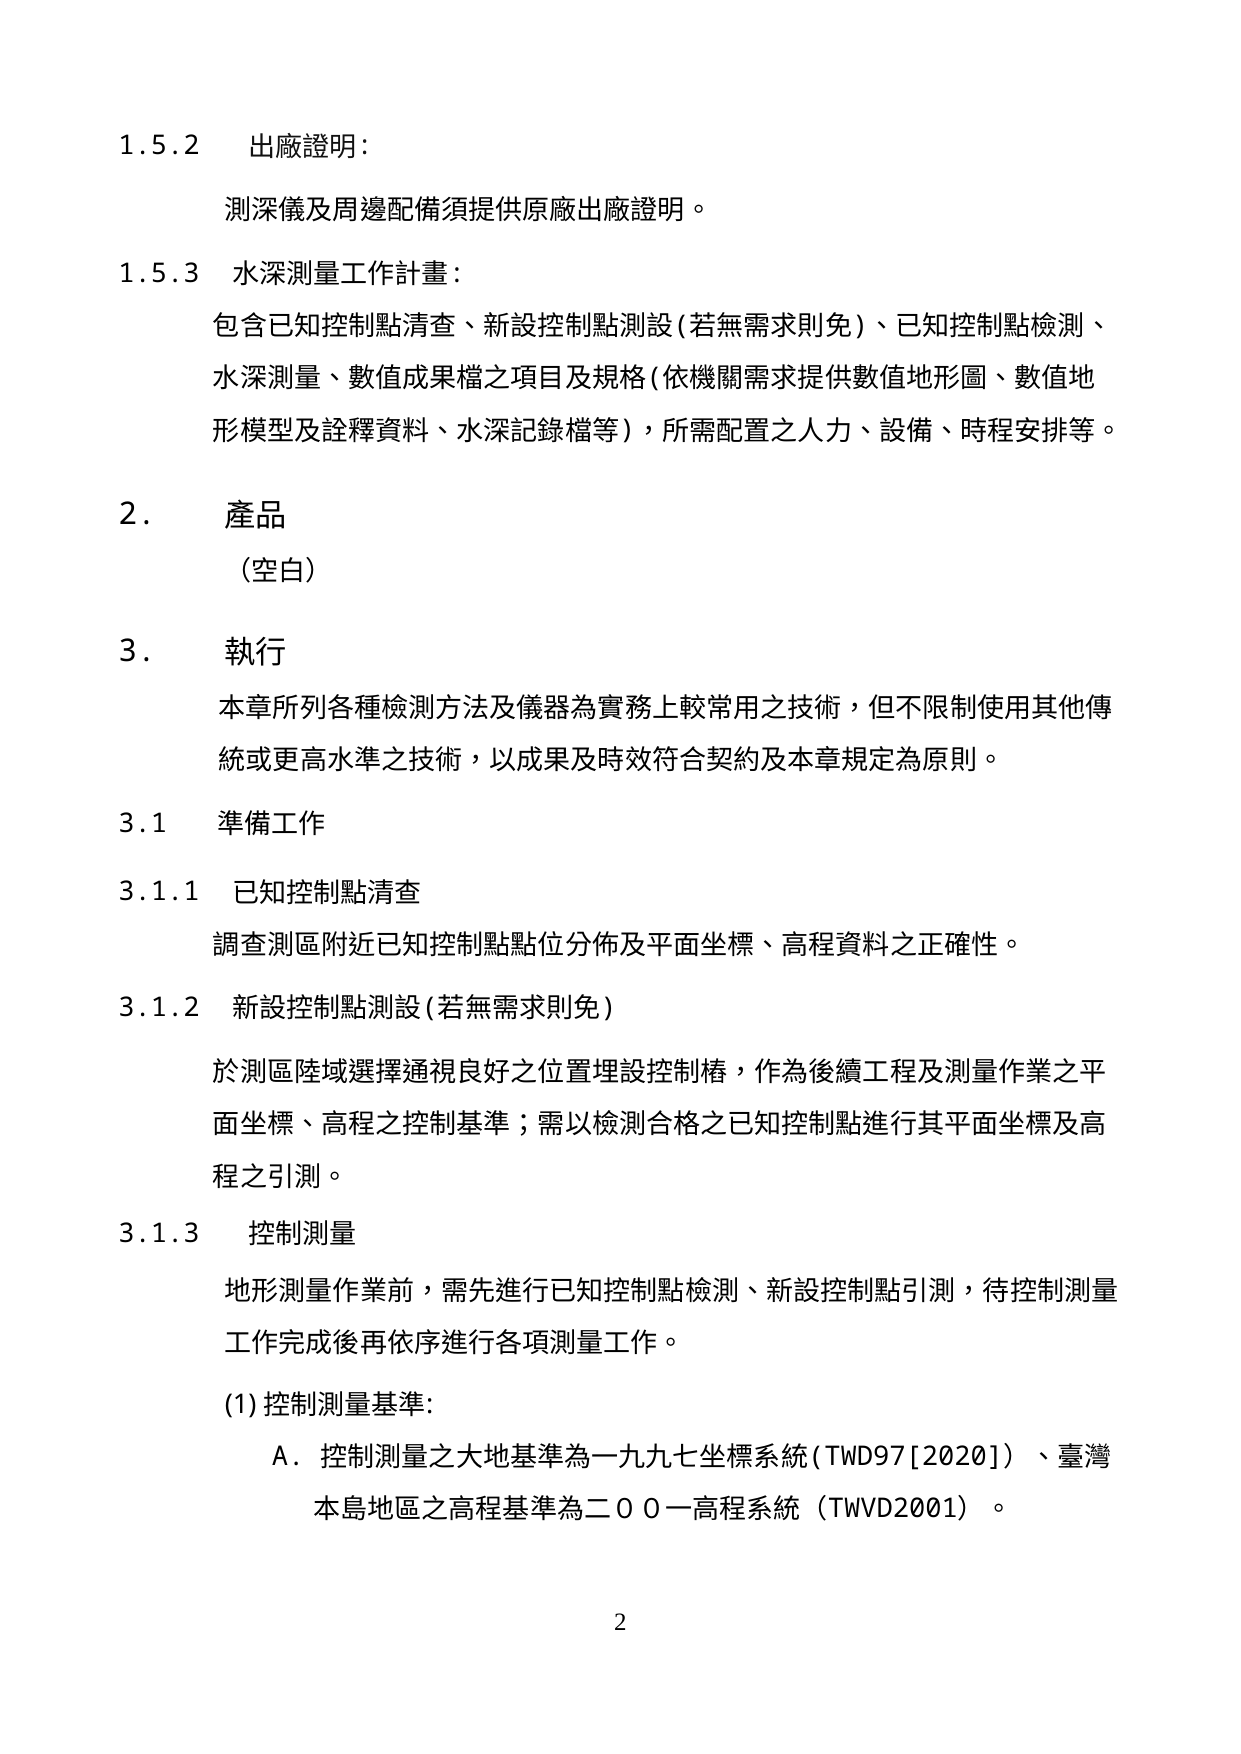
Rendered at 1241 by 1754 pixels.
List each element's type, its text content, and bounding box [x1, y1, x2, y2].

text 測深儀及周邊配備須提供原廠出廠證明。 [224, 182, 1116, 234]
text 3.1.2 新設控制點測設(若無需求則免) [118, 980, 1122, 1032]
text 包含已知控制點清查、新設控制點測設(若無需求則免)、已知控制點檢測、水深測量、數值成果檔之項目及規格(依機關需求提供數值地形圖、數值地形模型及詮釋資料、水深記錄檔等)，所需配置之人力、設備、時程安排等。 [213, 298, 1122, 454]
text 於測區陸域選擇通視良好之位置埋設控制樁，作為後續工程及測量作業之平面坐標、高程之控制基準；需以檢測合格之已知控制點進行其平面坐標及高程之引測。 [213, 1044, 1122, 1200]
text （空白） [224, 539, 1122, 591]
text 調查測區附近已知控制點點位分佈及平面坐標、高程資料之正確性。 [213, 916, 1122, 968]
text 3.1.1 已知控制點清查 [118, 864, 1122, 916]
text 地形測量作業前，需先進行已知控制點檢測、新設控制點引測，待控制測量工作完成後再依序進行各項測量工作。 [224, 1258, 1122, 1362]
text 1.5.3 水深測量工作計畫: [118, 246, 1116, 298]
text 本章所列各種檢測方法及儀器為實務上較常用之技術，但不限制使用其他傳統或更高水準之技術，以成果及時效符合契約及本章規定為原則。 [218, 675, 1122, 779]
text 2. 產品 [118, 487, 1122, 539]
text 3.1.3 控制測量 [118, 1206, 1122, 1258]
text 3. 執行 [118, 623, 1122, 675]
text (1) 控制測量基準: [224, 1377, 1122, 1429]
text A. 控制測量之大地基準為一九九七坐標系統(TWD97[2020]）、臺灣本島地區之高程基準為二００一高程系統（TWVD2001）。 [272, 1429, 1122, 1533]
text 1.5.2 出廠證明: [118, 118, 1116, 170]
text 3.1 準備工作 [118, 796, 1122, 848]
